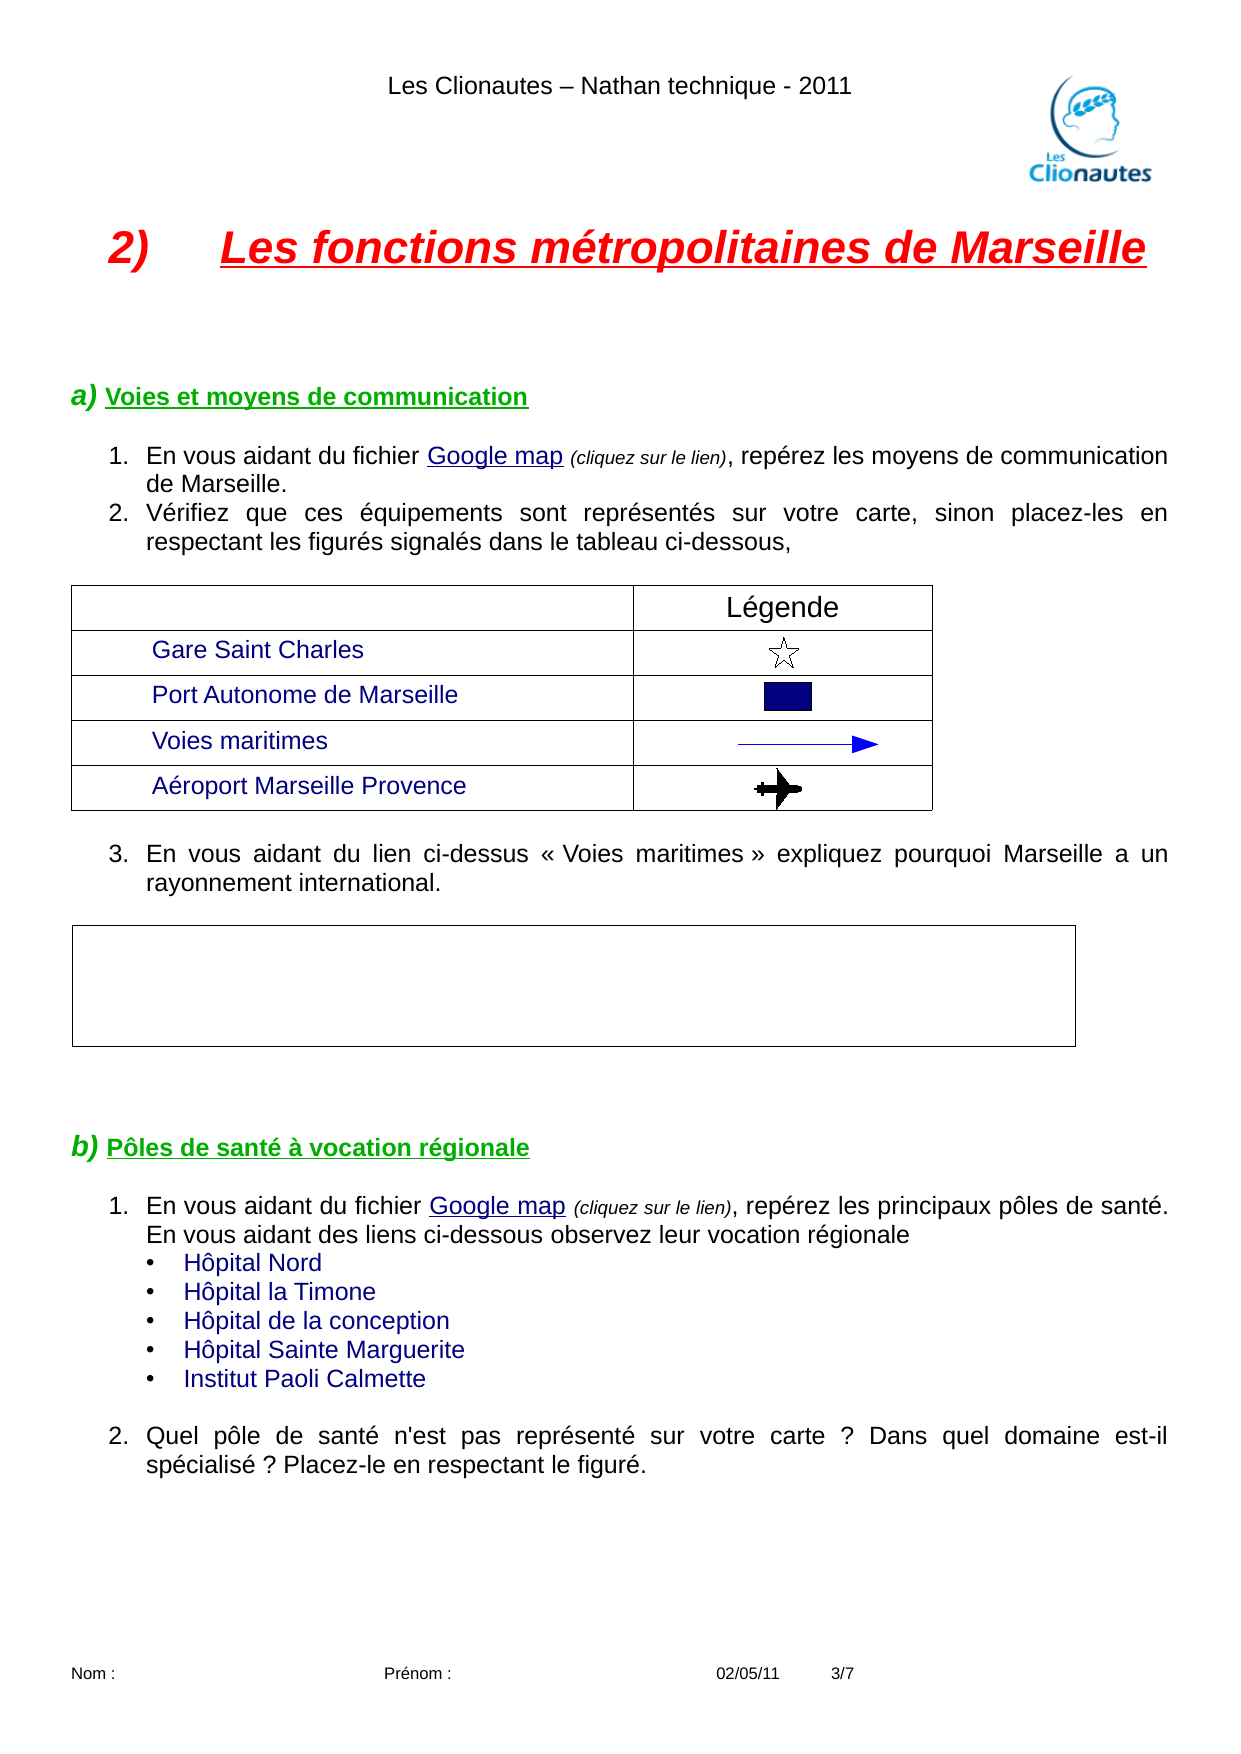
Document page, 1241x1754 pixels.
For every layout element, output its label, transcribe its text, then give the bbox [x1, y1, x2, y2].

table_cell [634, 631, 932, 675]
list Les fonctions métropolitaines de Marseille [108, 220, 1169, 273]
list Quel pôle de santé n'est pas représenté sur votre carte ? Dans quel domaine est-il spécialisé ? Placez-le en respectant le figuré. [108, 1421, 1169, 1479]
table_header Légende [634, 586, 932, 629]
list Hôpital Sainte Marguerite [146, 1335, 1169, 1364]
table_cell Port Autonome de Marseille [72, 676, 633, 720]
table_cell [634, 676, 932, 720]
list Institut Paoli Calmette [146, 1364, 1169, 1393]
table_header [72, 586, 633, 629]
list Hôpital la Timone [146, 1277, 1169, 1306]
table_cell [634, 721, 932, 765]
table_cell [634, 766, 932, 810]
text b) Pôles de santé à vocation régionale [71, 1128, 1169, 1162]
list En vous aidant du lien ci-dessus « Voies maritimes » expliquez pourquoi Marseille a un rayonnement international. [108, 839, 1169, 896]
table_cell Voies maritimes [72, 721, 633, 765]
list Vérifiez que ces équipements sont représentés sur votre carte, sinon placez-les en respectant les figurés signalés dans le tableau ci-dessous, [108, 498, 1169, 556]
text a) Voies et moyens de communication [71, 378, 1169, 412]
list En vous aidant du fichier Google map (cliquez sur le lien), repérez les principaux pôles de santé. En vous aidant des liens ci-dessous observez leur vocation régionale [108, 1191, 1169, 1248]
list Hôpital Nord [146, 1248, 1169, 1277]
list En vous aidant du fichier Google map (cliquez sur le lien), repérez les moyens de communication de Marseille. [108, 441, 1169, 498]
table_cell Aéroport Marseille Provence [72, 766, 633, 810]
list Hôpital de la conception [146, 1306, 1169, 1335]
picture [1011, 60, 1170, 197]
table_cell Gare Saint Charles [72, 631, 633, 675]
